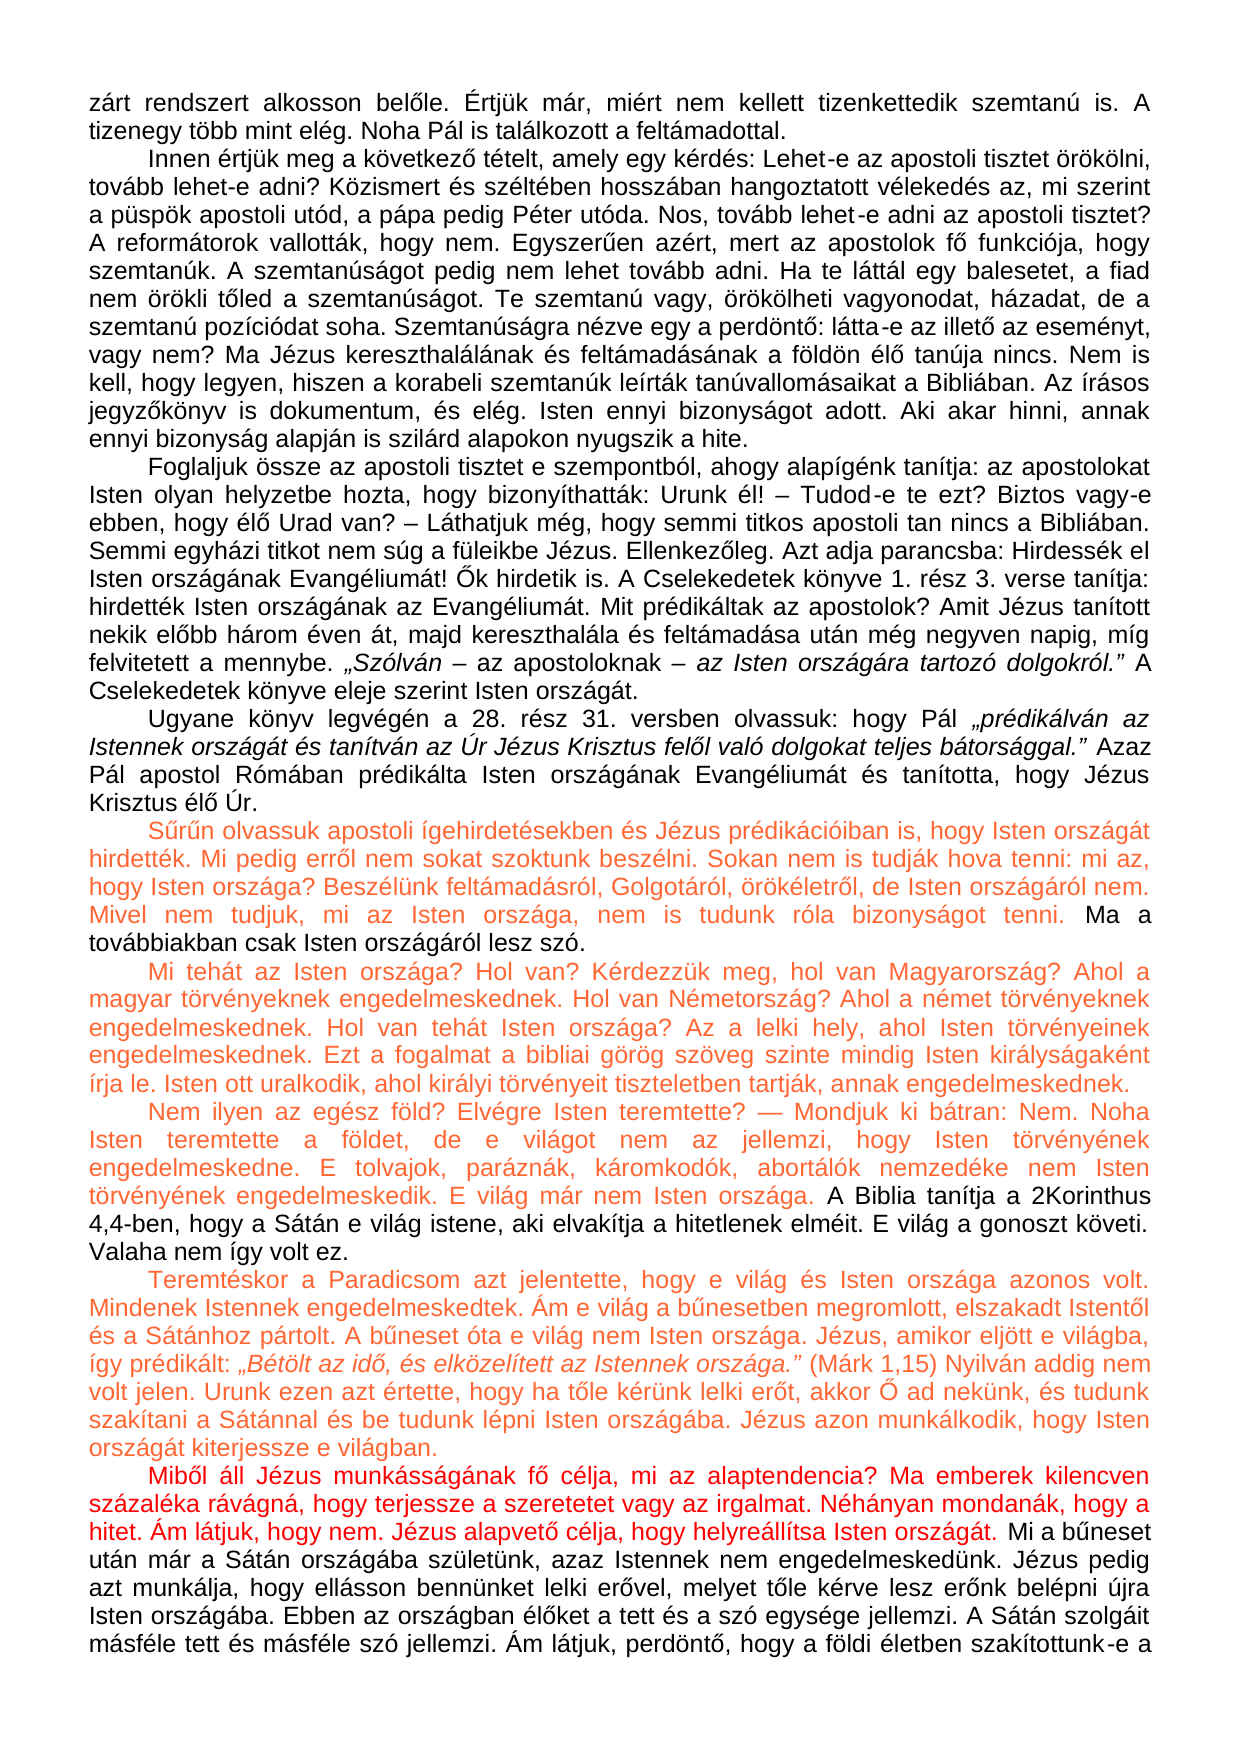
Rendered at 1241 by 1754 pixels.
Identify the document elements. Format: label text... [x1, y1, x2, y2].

text Nem ilyen az egész föld? Elvégre Isten teremtette? — Mondjuk ki bátran: Nem. Noha Isten teremtette a földet, de e világot nem az jellemzi, hogy Isten törvényének engedelmeskedne. E tolvajok, paráznák, káromkodók, abortálók nemzedéke nem Isten törvényének engedelmeskedik. E világ már nem Isten országa. A Biblia tanítja a 2Korinthus 4,4-ben, hogy a Sátán e világ istene, aki elvakítja a hitetlenek elméit. E világ a gonoszt követi. Valaha nem így volt ez. [88, 1097, 1152, 1265]
text zárt rendszert alkosson belőle. Értjük már, miért nem kellett tizenkettedik szemtanú is. A tizenegy több mint elég. Noha Pál is találkozott a feltámadottal. [88, 88, 1152, 144]
text Teremtéskor a Paradicsom azt jelentette, hogy e világ és Isten országa azonos volt. Mindenek Istennek engedelmeskedtek. Ám e világ a bűnesetben megromlott, elszakadt Istentől és a Sátánhoz pártolt. A bűneset óta e világ nem Isten országa. Jézus, amikor eljött e világba, így prédikált: „Bétölt az idő, és elközelített az Istennek országa.” (Márk 1,15) Nyilván addig nem volt jelen. Urunk ezen azt értette, hogy ha tőle kérünk lelki erőt, akkor Ő ad nekünk, és tudunk szakítani a Sátánnal és be tudunk lépni Isten országába. Jézus azon munkálkodik, hogy Isten országát kiterjessze e világban. [88, 1265, 1152, 1462]
text Mi tehát az Isten országa? Hol van? Kérdezzük meg, hol van Magyarország? Ahol a magyar törvényeknek engedelmeskednek. Hol van Németország? Ahol a német törvényeknek engedelmeskednek. Hol van tehát Isten országa? Az a lelki hely, ahol Isten törvényeinek engedelmeskednek. Ezt a fogalmat a bibliai görög szöveg szinte mindig Isten királyságaként írja le. Isten ott uralkodik, ahol királyi törvényeit tiszteletben tartják, annak engedelmeskednek. [88, 957, 1152, 1097]
text Foglaljuk össze az apostoli tisztet e szempontból, ahogy alapígénk tanítja: az apostolokat Isten olyan helyzetbe hozta, hogy bizonyíthatták: Urunk él! – Tudod‑e te ezt? Biztos vagy‑e ebben, hogy élő Urad van? – Láthatjuk még, hogy semmi titkos apostoli tan nincs a Bibliában. Semmi egyházi titkot nem súg a füleikbe Jézus. Ellenkezőleg. Azt adja parancsba: Hirdessék el Isten országának Evangéliumát! Ők hirdetik is. A Cselekedetek könyve 1. rész 3. verse tanítja: hirdették Isten országának az Evangéliumát. Mit prédikáltak az apostolok? Amit Jézus tanított nekik előbb három éven át, majd kereszthalála és feltámadása után még negyven napig, míg felvitetett a mennybe. „Szólván – az apostoloknak – az Isten országára tartozó dolgokról.” A Cselekedetek könyve eleje szerint Isten országát. [88, 453, 1152, 705]
text Sűrűn olvassuk apostoli ígehirdetésekben és Jézus prédikációiban is, hogy Isten országát hirdették. Mi pedig erről nem sokat szoktunk beszélni. Sokan nem is tudják hova tenni: mi az, hogy Isten országa? Beszélünk feltámadásról, Golgotáról, örökéletről, de Isten országáról nem. Mivel nem tudjuk, mi az Isten országa, nem is tudunk róla bizonyságot tenni. Ma a továbbiakban csak Isten országáról lesz szó. [88, 817, 1152, 957]
text Miből áll Jézus munkásságának fő célja, mi az alaptendencia? Ma emberek kilencven százaléka rávágná, hogy terjessze a szeretetet vagy az irgalmat. Néhányan mondanák, hogy a hitet. Ám látjuk, hogy nem. Jézus alapvető célja, hogy helyreállítsa Isten országát. Mi a bűneset után már a Sátán országába születünk, azaz Istennek nem engedelmeskedünk. Jézus pedig azt munkálja, hogy ellásson bennünket lelki erővel, melyet tőle kérve lesz erőnk belépni újra Isten országába. Ebben az országban élőket a tett és a szó egysége jellemzi. A Sátán szolgáit másféle tett és másféle szó jellemzi. Ám látjuk, perdöntő, hogy a földi életben szakítottunk‑e a [88, 1462, 1152, 1658]
text Ugyane könyv legvégén a 28. rész 31. versben olvassuk: hogy Pál „prédikálván az Istennek országát és tanítván az Úr Jézus Krisztus felől való dolgokat teljes bátorsággal.” Azaz Pál apostol Rómában prédikálta Isten országának Evangéliumát és tanította, hogy Jézus Krisztus élő Úr. [88, 705, 1152, 817]
text Innen értjük meg a következő tételt, amely egy kérdés: Lehet‑e az apostoli tisztet örökölni, tovább lehet‑e adni? Közismert és széltében hosszában hangoztatott vélekedés az, mi szerint a püspök apostoli utód, a pápa pedig Péter utóda. Nos, tovább lehet‑e adni az apostoli tisztet? A reformátorok vallották, hogy nem. Egyszerűen azért, mert az apostolok fő funkciója, hogy szemtanúk. A szemtanúságot pedig nem lehet tovább adni. Ha te láttál egy balesetet, a fiad nem örökli tőled a szemtanúságot. Te szemtanú vagy, örökölheti vagyonodat, házadat, de a szemtanú pozíciódat soha. Szemtanúságra nézve egy a perdöntő: látta‑e az illető az eseményt, vagy nem? Ma Jézus kereszthalálának és feltámadásának a földön élő tanúja nincs. Nem is kell, hogy legyen, hiszen a korabeli szemtanúk leírták tanúvallomásaikat a Bibliában. Az írásos jegyzőkönyv is dokumentum, és elég. Isten ennyi bizonyságot adott. Aki akar hinni, annak ennyi bizonyság alapján is szilárd alapokon nyugszik a hite. [88, 144, 1152, 453]
